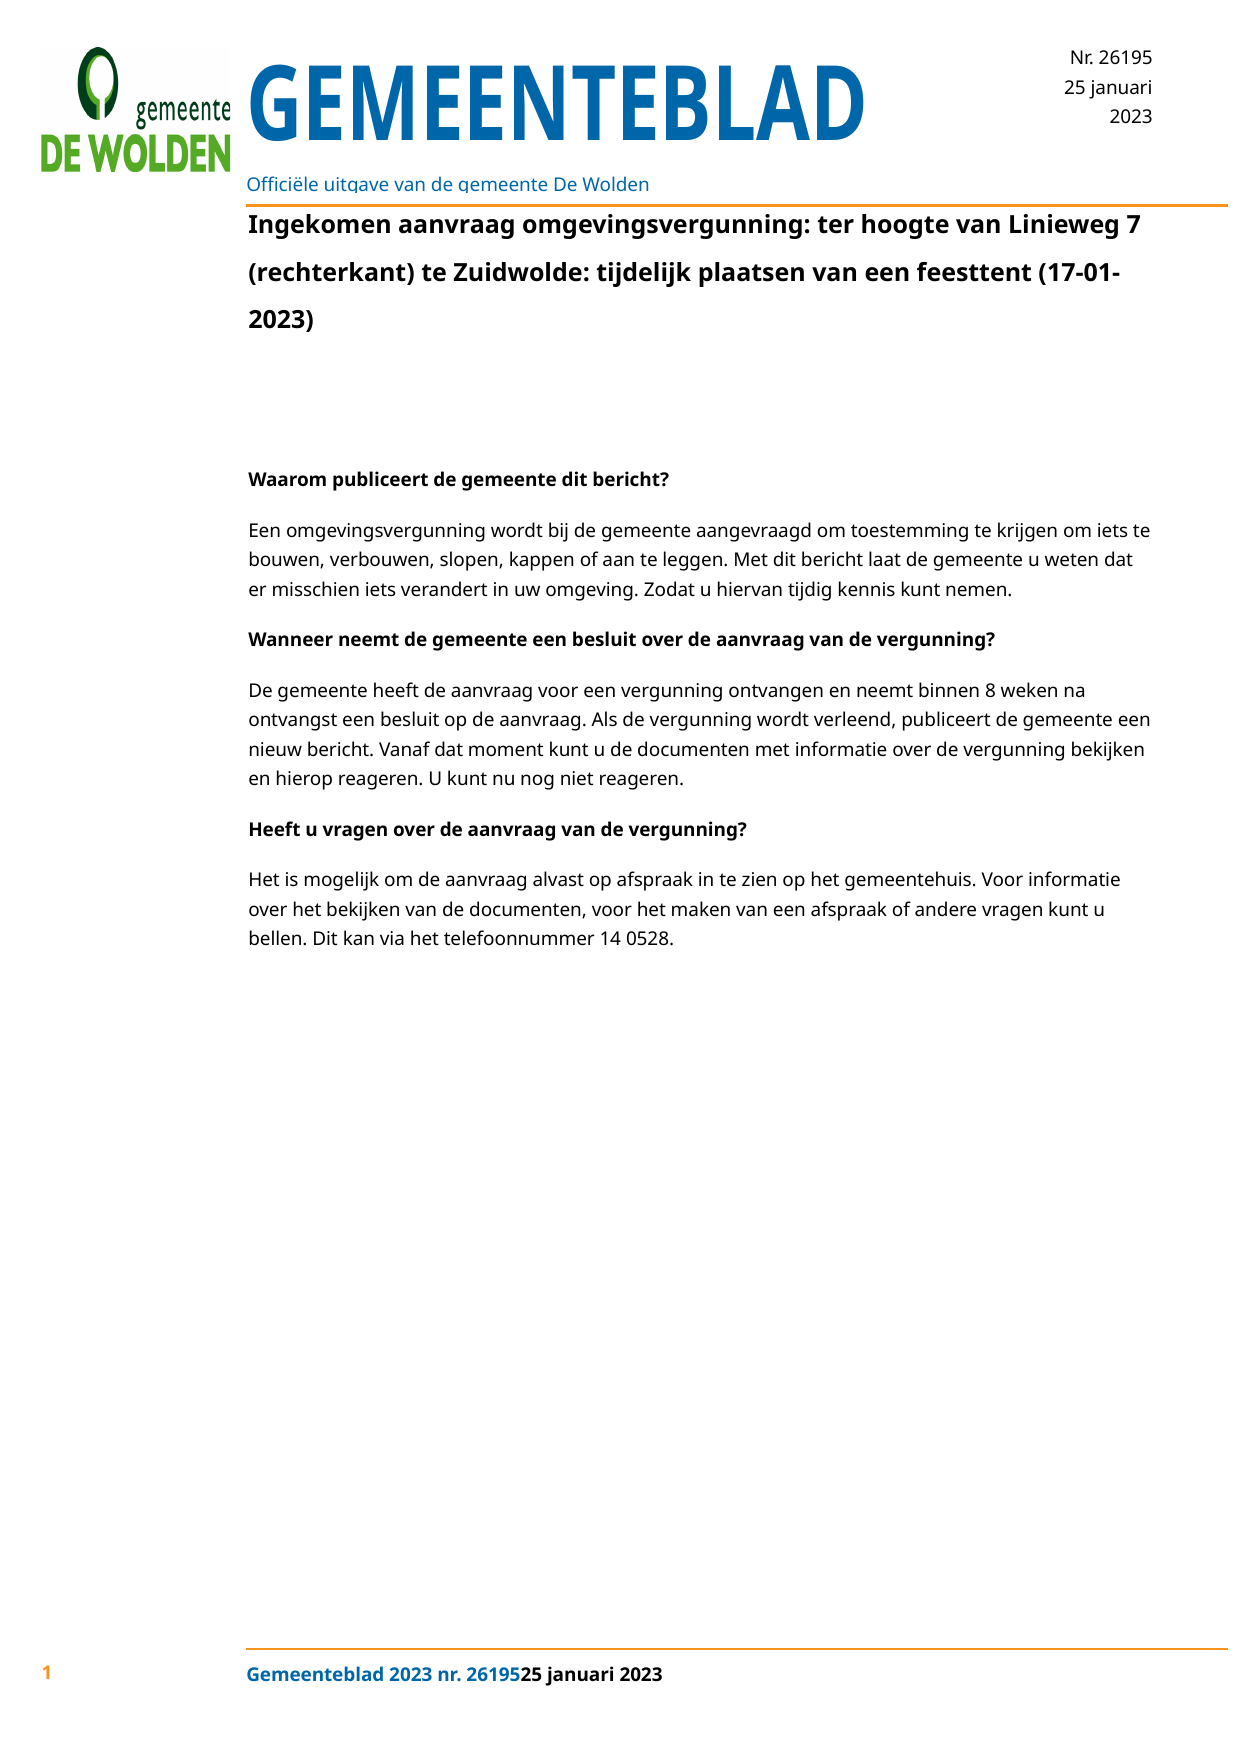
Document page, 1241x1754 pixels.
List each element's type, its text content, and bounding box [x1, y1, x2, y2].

text Ingekomen aanvraag omgevingsvergunning: ter hoogte van Linieweg 7 (rechterkant) te Zuidwolde: tijdelijk plaatsen van een feesttent (17-01-2023) [248, 207, 1152, 336]
picture [41, 47, 231, 172]
text Heeft u vragen over de aanvraag van de vergunning? [248, 816, 1152, 842]
text Waarom publiceert de gemeente dit bericht? [248, 466, 1152, 492]
text Een omgevingsvergunning wordt bij de gemeente aangevraagd om toestemming te krijgen om iets te bouwen, verbouwen, slopen, kappen of aan te leggen. Met dit bericht laat de gemeente u weten dat er misschien iets verandert in uw omgeving. Zodat u hiervan tijdig kennis kunt nemen. [248, 517, 1152, 602]
text Het is mogelijk om de aanvraag alvast op afspraak in te zien op het gemeentehuis. Voor informatie over het bekijken van de documenten, voor het maken van een afspraak of andere vragen kunt u bellen. Dit kan via het telefoonnummer 14 0528. [248, 866, 1152, 951]
text Wanneer neemt de gemeente een besluit over de aanvraag van de vergunning? [248, 626, 1152, 652]
text De gemeente heeft de aanvraag voor een vergunning ontvangen en neemt binnen 8 weken na ontvangst een besluit op de aanvraag. Als de vergunning wordt verleend, publiceert de gemeente een nieuw bericht. Vanaf dat moment kunt u de documenten met informatie over de vergunning bekijken en hierop reageren. U kunt nu nog niet reageren. [248, 677, 1152, 791]
